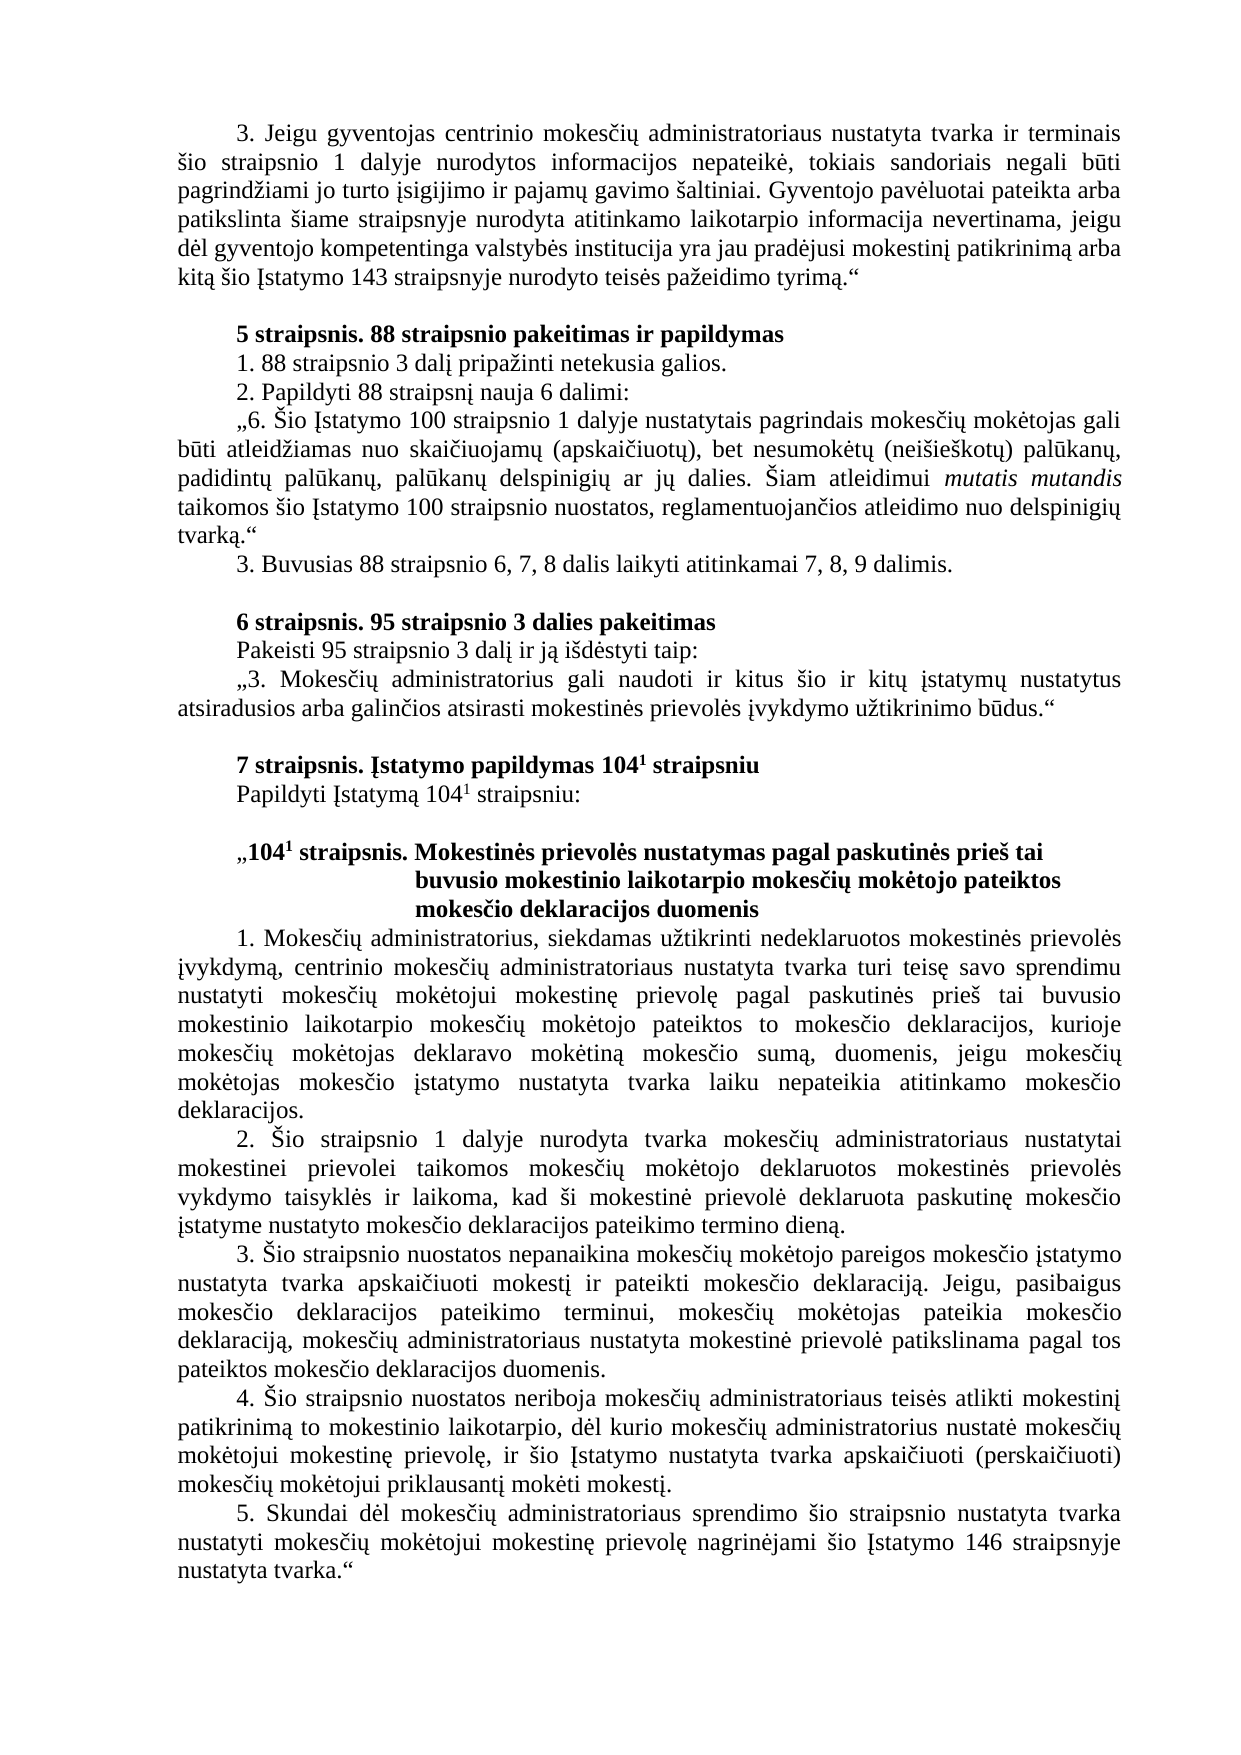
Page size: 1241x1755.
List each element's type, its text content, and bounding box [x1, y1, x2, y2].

text 5 straipsnis. 88 straipsnio pakeitimas ir papildymas [177, 319, 1122, 348]
text 1. Mokesčių administratorius, siekdamas užtikrinti nedeklaruotos mokestinės prievolės įvykdymą, centrinio mokesčių administratoriaus nustatyta tvarka turi teisę savo sprendimu nustatyti mokesčių mokėtojui mokestinę prievolę pagal paskutinės prieš tai buvusio mokestinio laikotarpio mokesčių mokėtojo pateiktos to mokesčio deklaracijos, kurioje mokesčių mokėtojas deklaravo mokėtiną mokesčio sumą, duomenis, jeigu mokesčių mokėtojas mokesčio įstatymo nustatyta tvarka laiku nepateikia atitinkamo mokesčio deklaracijos. [177, 923, 1122, 1124]
text Pakeisti 95 straipsnio 3 dalį ir ją išdėstyti taip: [177, 636, 1122, 664]
text 6 straipsnis. 95 straipsnio 3 dalies pakeitimas [177, 607, 1122, 636]
text „1041 straipsnis. Mokestinės prievolės nustatymas pagal paskutinės prieš tai buvusio mokestinio laikotarpio mokesčių mokėtojo pateiktos mokesčio deklaracijos duomenis [236, 837, 1122, 923]
text „6. Šio Įstatymo 100 straipsnio 1 dalyje nustatytais pagrindais mokesčių mokėtojas gali būti atleidžiamas nuo skaičiuojamų (apskaičiuotų), bet nesumokėtų (neišieškotų) palūkanų, padidintų palūkanų, palūkanų delspinigių ar jų dalies. Šiam atleidimui mutatis mutandis taikomos šio Įstatymo 100 straipsnio nuostatos, reglamentuojančios atleidimo nuo delspinigių tvarką.“ [177, 406, 1122, 549]
text 1. 88 straipsnio 3 dalį pripažinti netekusia galios. [177, 348, 1122, 377]
text 2. Šio straipsnio 1 dalyje nurodyta tvarka mokesčių administratoriaus nustatytai mokestinei prievolei taikomos mokesčių mokėtojo deklaruotos mokestinės prievolės vykdymo taisyklės ir laikoma, kad ši mokestinė prievolė deklaruota paskutinę mokesčio įstatyme nustatyto mokesčio deklaracijos pateikimo termino dieną. [177, 1124, 1122, 1239]
text „3. Mokesčių administratorius gali naudoti ir kitus šio ir kitų įstatymų nustatytus atsiradusios arba galinčios atsirasti mokestinės prievolės įvykdymo užtikrinimo būdus.“ [177, 664, 1122, 722]
text Papildyti Įstatymą 1041 straipsniu: [177, 779, 1122, 808]
text 7 straipsnis. Įstatymo papildymas 1041 straipsniu [177, 751, 1122, 779]
text 3. Šio straipsnio nuostatos nepanaikina mokesčių mokėtojo pareigos mokesčio įstatymo nustatyta tvarka apskaičiuoti mokestį ir pateikti mokesčio deklaraciją. Jeigu, pasibaigus mokesčio deklaracijos pateikimo terminui, mokesčių mokėtojas pateikia mokesčio deklaraciją, mokesčių administratoriaus nustatyta mokestinė prievolė patikslinama pagal tos pateiktos mokesčio deklaracijos duomenis. [177, 1239, 1122, 1383]
text 4. Šio straipsnio nuostatos neriboja mokesčių administratoriaus teisės atlikti mokestinį patikrinimą to mokestinio laikotarpio, dėl kurio mokesčių administratorius nustatė mokesčių mokėtojui mokestinę prievolę, ir šio Įstatymo nustatyta tvarka apskaičiuoti (perskaičiuoti) mokesčių mokėtojui priklausantį mokėti mokestį. [177, 1383, 1122, 1498]
text 5. Skundai dėl mokesčių administratoriaus sprendimo šio straipsnio nustatyta tvarka nustatyti mokesčių mokėtojui mokestinę prievolę nagrinėjami šio Įstatymo 146 straipsnyje nustatyta tvarka.“ [177, 1498, 1122, 1584]
text 2. Papildyti 88 straipsnį nauja 6 dalimi: [177, 377, 1122, 406]
text 3. Jeigu gyventojas centrinio mokesčių administratoriaus nustatyta tvarka ir terminais šio straipsnio 1 dalyje nurodytos informacijos nepateikė, tokiais sandoriais negali būti pagrindžiami jo turto įsigijimo ir pajamų gavimo šaltiniai. Gyventojo pavėluotai pateikta arba patikslinta šiame straipsnyje nurodyta atitinkamo laikotarpio informacija nevertinama, jeigu dėl gyventojo kompetentinga valstybės institucija yra jau pradėjusi mokestinį patikrinimą arba kitą šio Įstatymo 143 straipsnyje nurodyto teisės pažeidimo tyrimą.“ [177, 118, 1122, 291]
text 3. Buvusias 88 straipsnio 6, 7, 8 dalis laikyti atitinkamai 7, 8, 9 dalimis. [177, 549, 1122, 578]
